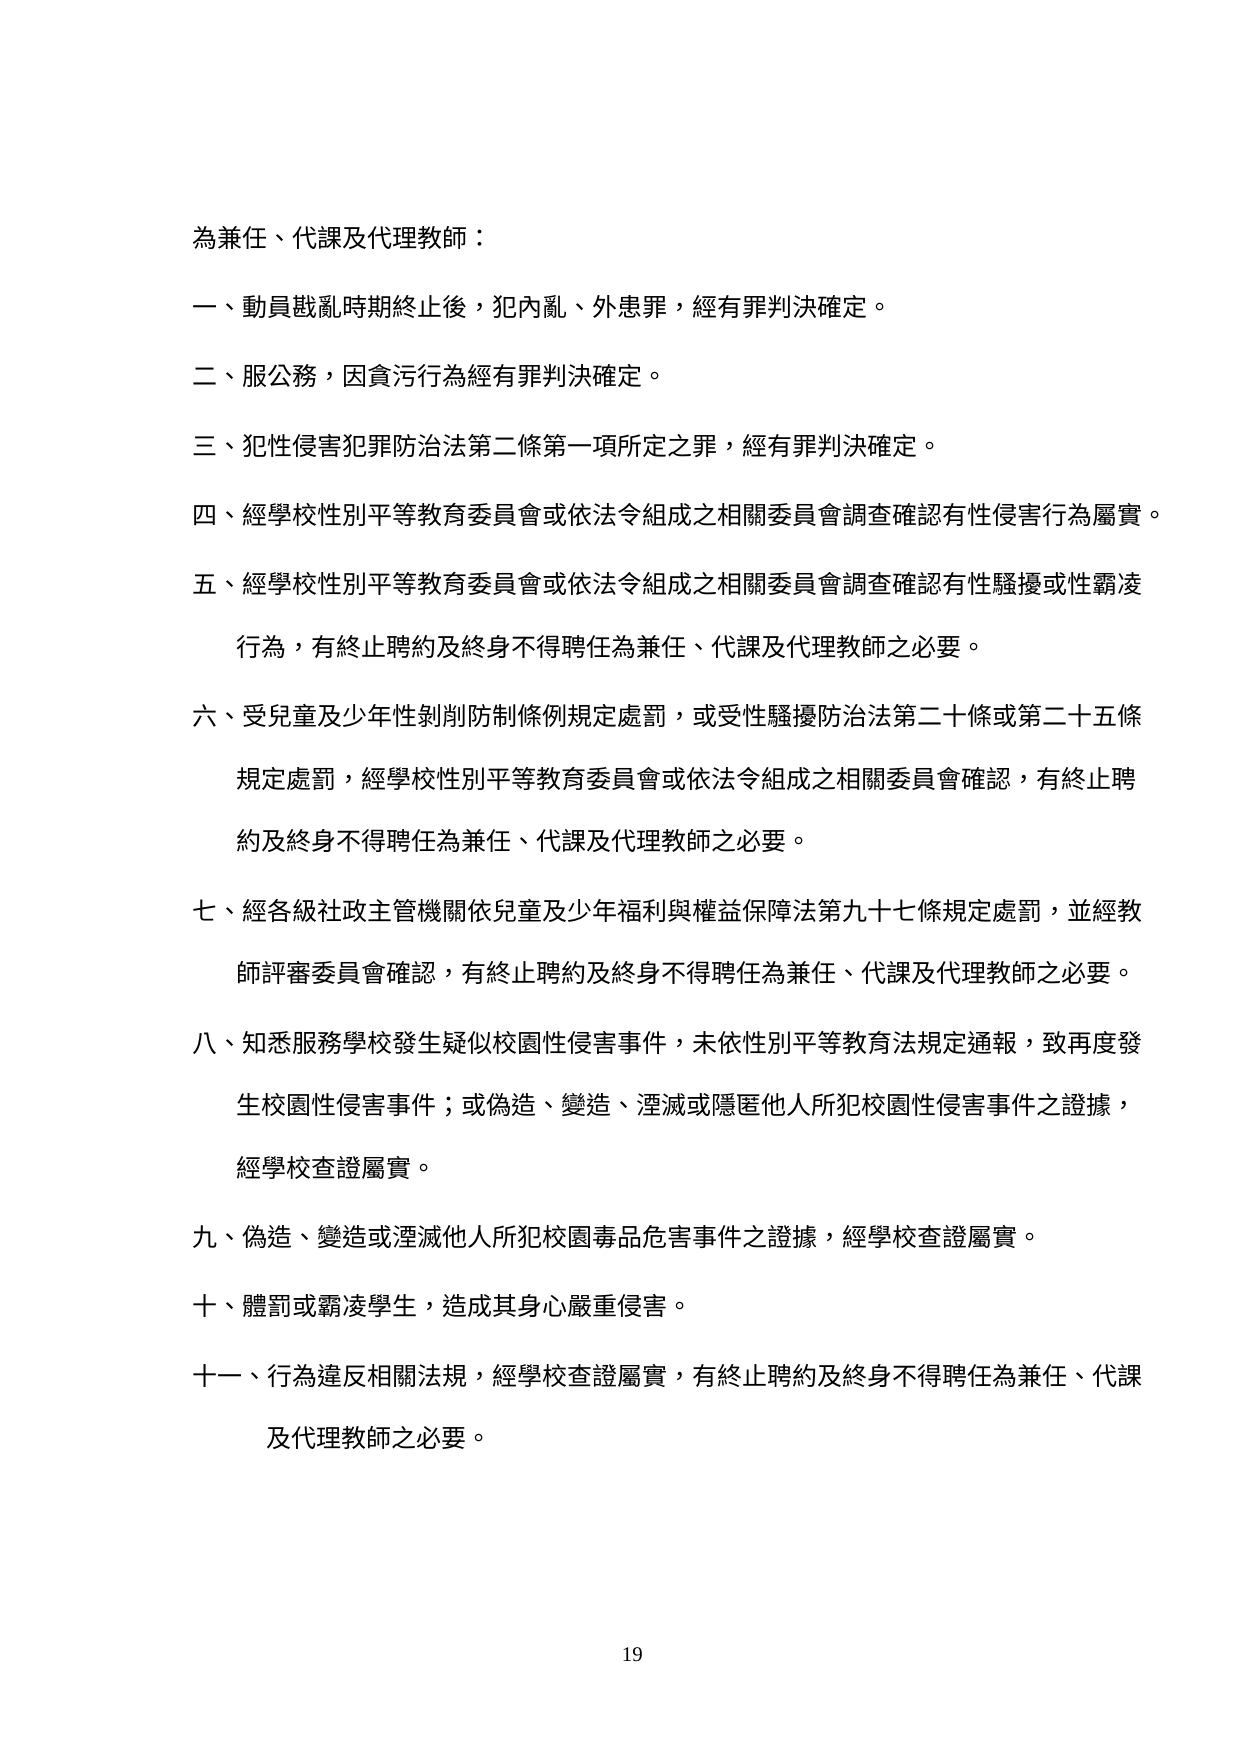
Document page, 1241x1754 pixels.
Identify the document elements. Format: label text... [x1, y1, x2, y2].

text 一、動員戡亂時期終止後，犯內亂、外患罪，經有罪判決確定。 [192, 264, 1146, 326]
text 為兼任、代課及代理教師： [118, 194, 1146, 257]
text 三、犯性侵害犯罪防治法第二條第一項所定之罪，經有罪判決確定。 [192, 403, 1146, 465]
text 十、體罰或霸凌學生，造成其身心嚴重侵害。 [192, 1263, 1146, 1326]
text 二、服公務，因貪污行為經有罪判決確定。 [192, 333, 1146, 396]
text 四、經學校性別平等教育委員會或依法令組成之相關委員會調查確認有性侵害行為屬實。 [192, 472, 1146, 534]
text 五、經學校性別平等教育委員會或依法令組成之相關委員會調查確認有性騷擾或性霸凌行為，有終止聘約及終身不得聘任為兼任、代課及代理教師之必要。 [192, 541, 1146, 666]
text 十一、行為違反相關法規，經學校查證屬實，有終止聘約及終身不得聘任為兼任、代課及代理教師之必要。 [192, 1333, 1146, 1458]
text 八、知悉服務學校發生疑似校園性侵害事件，未依性別平等教育法規定通報，致再度發生校園性侵害事件；或偽造、變造、湮滅或隱匿他人所犯校園性侵害事件之證據，經學校查證屬實。 [192, 999, 1146, 1187]
text 九、偽造、變造或湮滅他人所犯校園毒品危害事件之證據，經學校查證屬實。 [192, 1194, 1146, 1256]
text 七、經各級社政主管機關依兒童及少年福利與權益保障法第九十七條規定處罰，並經教師評審委員會確認，有終止聘約及終身不得聘任為兼任、代課及代理教師之必要。 [192, 868, 1146, 993]
text 六、受兒童及少年性剝削防制條例規定處罰，或受性騷擾防治法第二十條或第二十五條規定處罰，經學校性別平等教育委員會或依法令組成之相關委員會確認，有終止聘約及終身不得聘任為兼任、代課及代理教師之必要。 [192, 673, 1146, 861]
